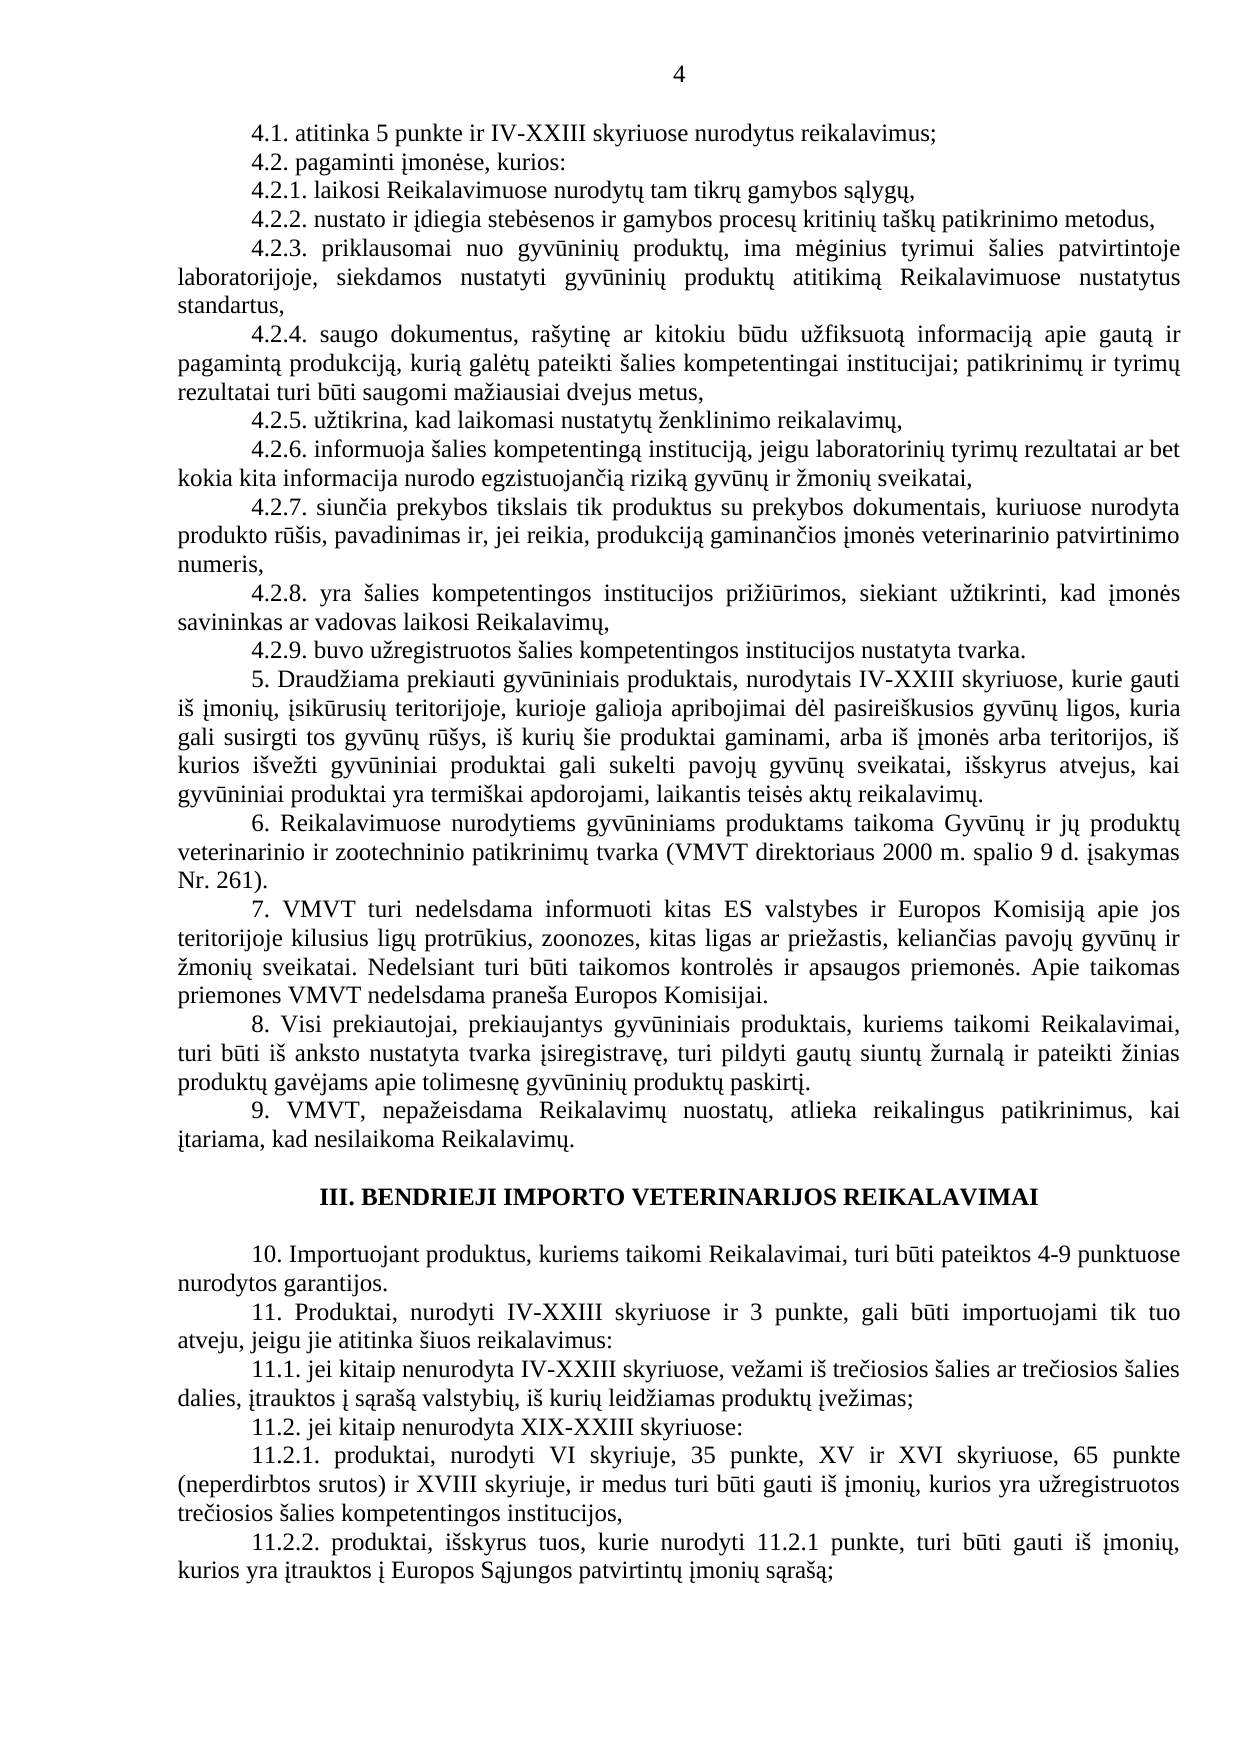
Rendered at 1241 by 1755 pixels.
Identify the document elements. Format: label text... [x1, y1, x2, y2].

text 4.2.2. nustato ir įdiegia stebėsenos ir gamybos procesų kritinių taškų patikrinimo metodus, [177, 204, 1181, 233]
text 11.1. jei kitaip nenurodyta IV-XXIII skyriuose, vežami iš trečiosios šalies ar trečiosios šalies dalies, įtrauktos į sąrašą valstybių, iš kurių leidžiamas produktų įvežimas; [177, 1354, 1181, 1412]
text 4.2.7. siunčia prekybos tikslais tik produktus su prekybos dokumentais, kuriuose nurodyta produkto rūšis, pavadinimas ir, jei reikia, produkciją gaminančios įmonės veterinarinio patvirtinimo numeris, [177, 492, 1181, 578]
text 4.2.9. buvo užregistruotos šalies kompetentingos institucijos nustatyta tvarka. [177, 636, 1181, 664]
text 4.2.8. yra šalies kompetentingos institucijos prižiūrimos, siekiant užtikrinti, kad įmonės savininkas ar vadovas laikosi Reikalavimų, [177, 578, 1181, 636]
text 11.2.1. produktai, nurodyti VI skyriuje, 35 punkte, XV ir XVI skyriuose, 65 punkte (neperdirbtos srutos) ir XVIII skyriuje, ir medus turi būti gauti iš įmonių, kurios yra užregistruotos trečiosios šalies kompetentingos institucijos, [177, 1441, 1181, 1527]
text 7. VMVT turi nedelsdama informuoti kitas ES valstybes ir Europos Komisiją apie jos teritorijoje kilusius ligų protrūkius, zoonozes, kitas ligas ar priežastis, keliančias pavojų gyvūnų ir žmonių sveikatai. Nedelsiant turi būti taikomos kontrolės ir apsaugos priemonės. Apie taikomas priemones VMVT nedelsdama praneša Europos Komisijai. [177, 894, 1181, 1009]
text 4.2.4. saugo dokumentus, rašytinę ar kitokiu būdu užfiksuotą informaciją apie gautą ir pagamintą produkciją, kurią galėtų pateikti šalies kompetentingai institucijai; patikrinimų ir tyrimų rezultatai turi būti saugomi mažiausiai dvejus metus, [177, 319, 1181, 406]
text 11.2. jei kitaip nenurodyta XIX-XXIII skyriuose: [177, 1412, 1181, 1441]
text 4.2.1. laikosi Reikalavimuose nurodytų tam tikrų gamybos sąlygų, [177, 176, 1181, 204]
text 4.1. atitinka 5 punkte ir IV-XXIII skyriuose nurodytus reikalavimus; [177, 118, 1181, 147]
text 4.2.6. informuoja šalies kompetentingą instituciją, jeigu laboratorinių tyrimų rezultatai ar bet kokia kita informacija nurodo egzistuojančią riziką gyvūnų ir žmonių sveikatai, [177, 434, 1181, 492]
text 8. Visi prekiautojai, prekiaujantys gyvūniniais produktais, kuriems taikomi Reikalavimai, turi būti iš anksto nustatyta tvarka įsiregistravę, turi pildyti gautų siuntų žurnalą ir pateikti žinias produktų gavėjams apie tolimesnę gyvūninių produktų paskirtį. [177, 1009, 1181, 1096]
text 11. Produktai, nurodyti IV-XXIII skyriuose ir 3 punkte, gali būti importuojami tik tuo atveju, jeigu jie atitinka šiuos reikalavimus: [177, 1297, 1181, 1354]
text 4.2.5. užtikrina, kad laikomasi nustatytų ženklinimo reikalavimų, [177, 406, 1181, 434]
text 9. VMVT, nepažeisdama Reikalavimų nuostatų, atlieka reikalingus patikrinimus, kai įtariama, kad nesilaikoma Reikalavimų. [177, 1096, 1181, 1153]
text III. BENDRIEJI IMPORTO VETERINARIJOS REIKALAVIMAI [177, 1182, 1181, 1211]
text 6. Reikalavimuose nurodytiems gyvūniniams produktams taikoma Gyvūnų ir jų produktų veterinarinio ir zootechninio patikrinimų tvarka (VMVT direktoriaus 2000 m. spalio 9 d. įsakymas Nr. 261). [177, 808, 1181, 894]
text 11.2.2. produktai, išskyrus tuos, kurie nurodyti 11.2.1 punkte, turi būti gauti iš įmonių, kurios yra įtrauktos į Europos Sąjungos patvirtintų įmonių sąrašą; [177, 1527, 1181, 1584]
text 4.2. pagaminti įmonėse, kurios: [177, 147, 1181, 176]
text 5. Draudžiama prekiauti gyvūniniais produktais, nurodytais IV-XXIII skyriuose, kurie gauti iš įmonių, įsikūrusių teritorijoje, kurioje galioja apribojimai dėl pasireiškusios gyvūnų ligos, kuria gali susirgti tos gyvūnų rūšys, iš kurių šie produktai gaminami, arba iš įmonės arba teritorijos, iš kurios išvežti gyvūniniai produktai gali sukelti pavojų gyvūnų sveikatai, išskyrus atvejus, kai gyvūniniai produktai yra termiškai apdorojami, laikantis teisės aktų reikalavimų. [177, 664, 1181, 808]
text 4.2.3. priklausomai nuo gyvūninių produktų, ima mėginius tyrimui šalies patvirtintoje laboratorijoje, siekdamos nustatyti gyvūninių produktų atitikimą Reikalavimuose nustatytus standartus, [177, 233, 1181, 319]
text 10. Importuojant produktus, kuriems taikomi Reikalavimai, turi būti pateiktos 4-9 punktuose nurodytos garantijos. [177, 1239, 1181, 1297]
